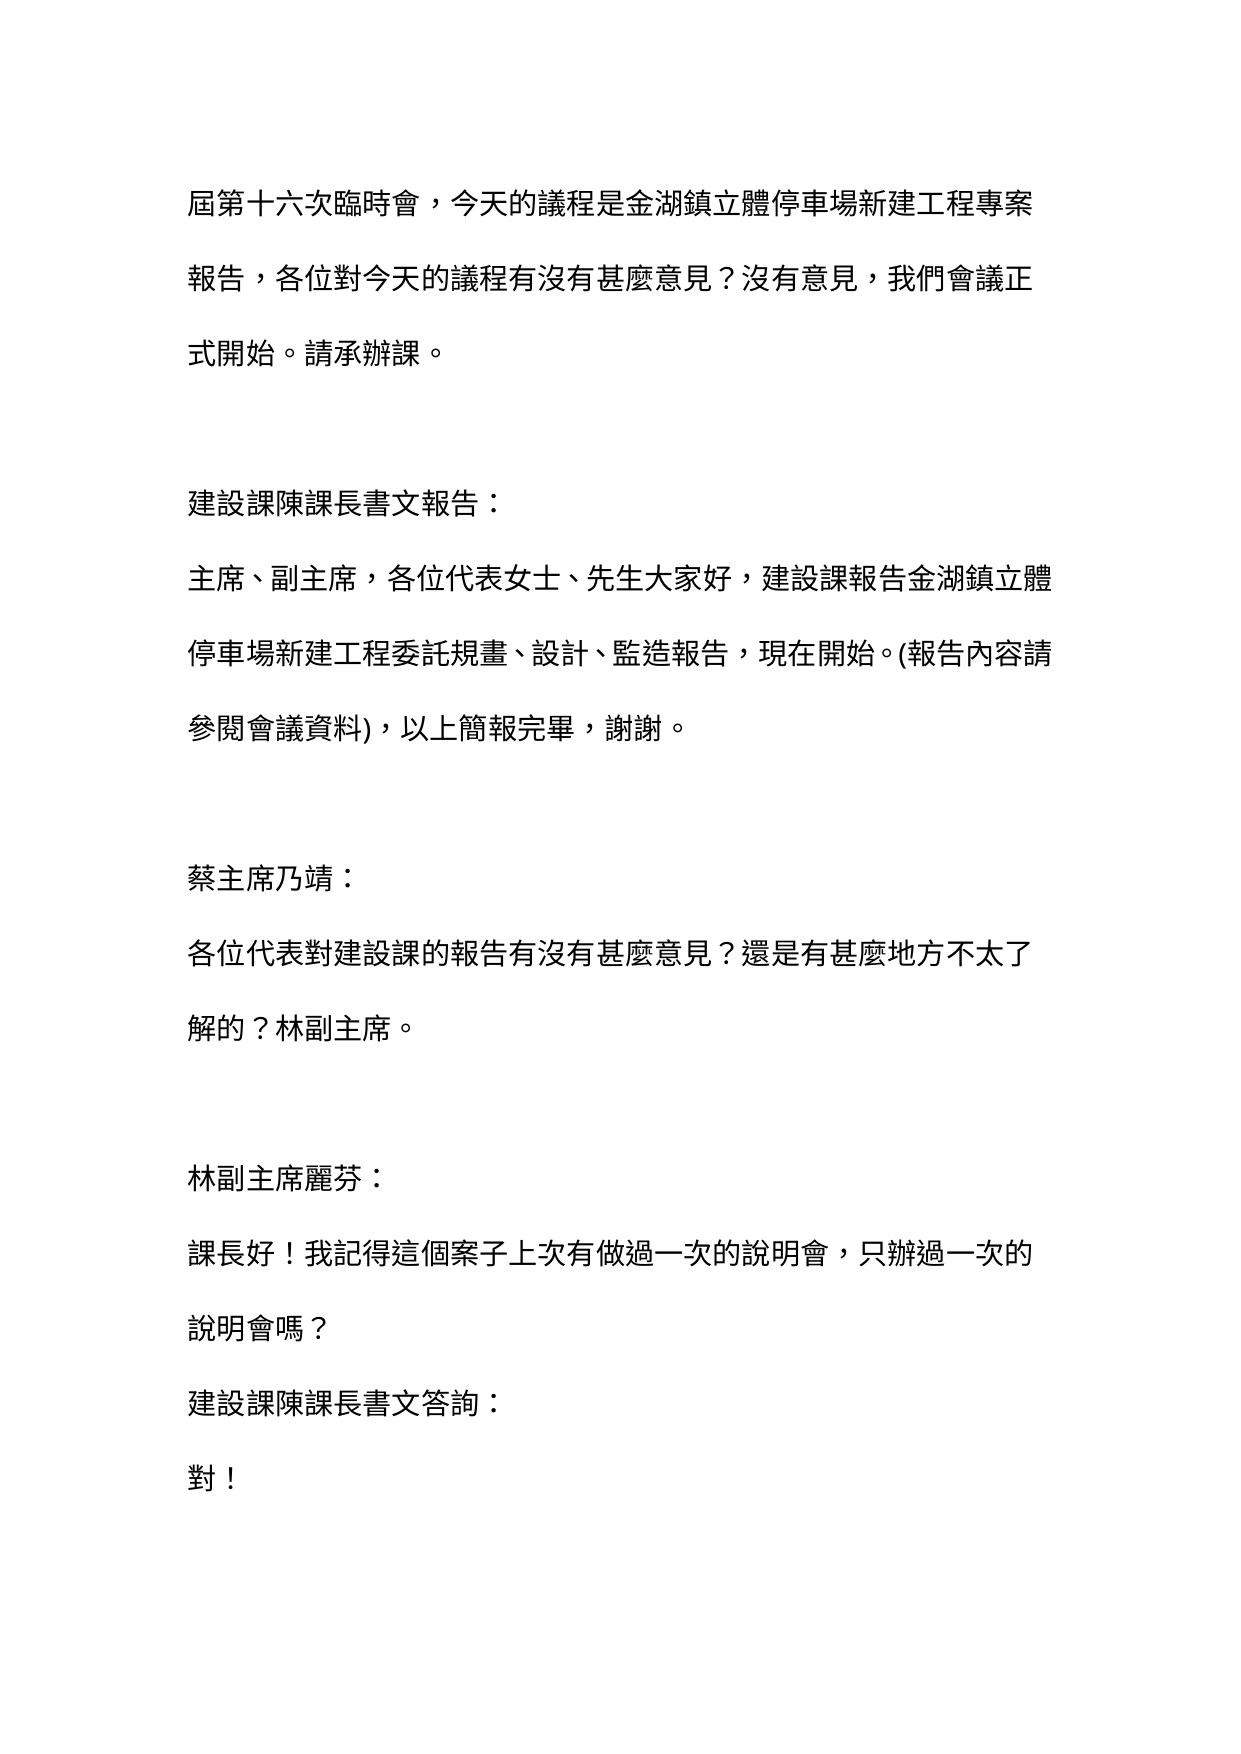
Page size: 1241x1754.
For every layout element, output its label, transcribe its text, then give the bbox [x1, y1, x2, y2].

text 建設課陳課長書文報告： [187, 464, 1053, 539]
text 蔡主席乃靖： [187, 839, 1053, 914]
text 林副主席麗芬： [187, 1139, 1053, 1214]
text 課長好！我記得這個案子上次有做過一次的說明會，只辦過一次的說明會嗎？ [187, 1214, 1053, 1364]
text 屆第十六次臨時會，今天的議程是金湖鎮立體停車場新建工程專案報告，各位對今天的議程有沒有甚麼意見？沒有意見，我們會議正式開始。請承辦課。 [187, 164, 1053, 389]
text 建設課陳課長書文答詢： [187, 1364, 1053, 1439]
text 各位代表對建設課的報告有沒有甚麼意見？還是有甚麼地方不太了解的？林副主席。 [187, 914, 1053, 1064]
text 對！ [187, 1439, 1053, 1514]
text 主席、副主席，各位代表女士、先生大家好，建設課報告金湖鎮立體停車場新建工程委託規畫、設計、監造報告，現在開始。(報告內容請參閱會議資料)，以上簡報完畢，謝謝。 [187, 539, 1053, 764]
